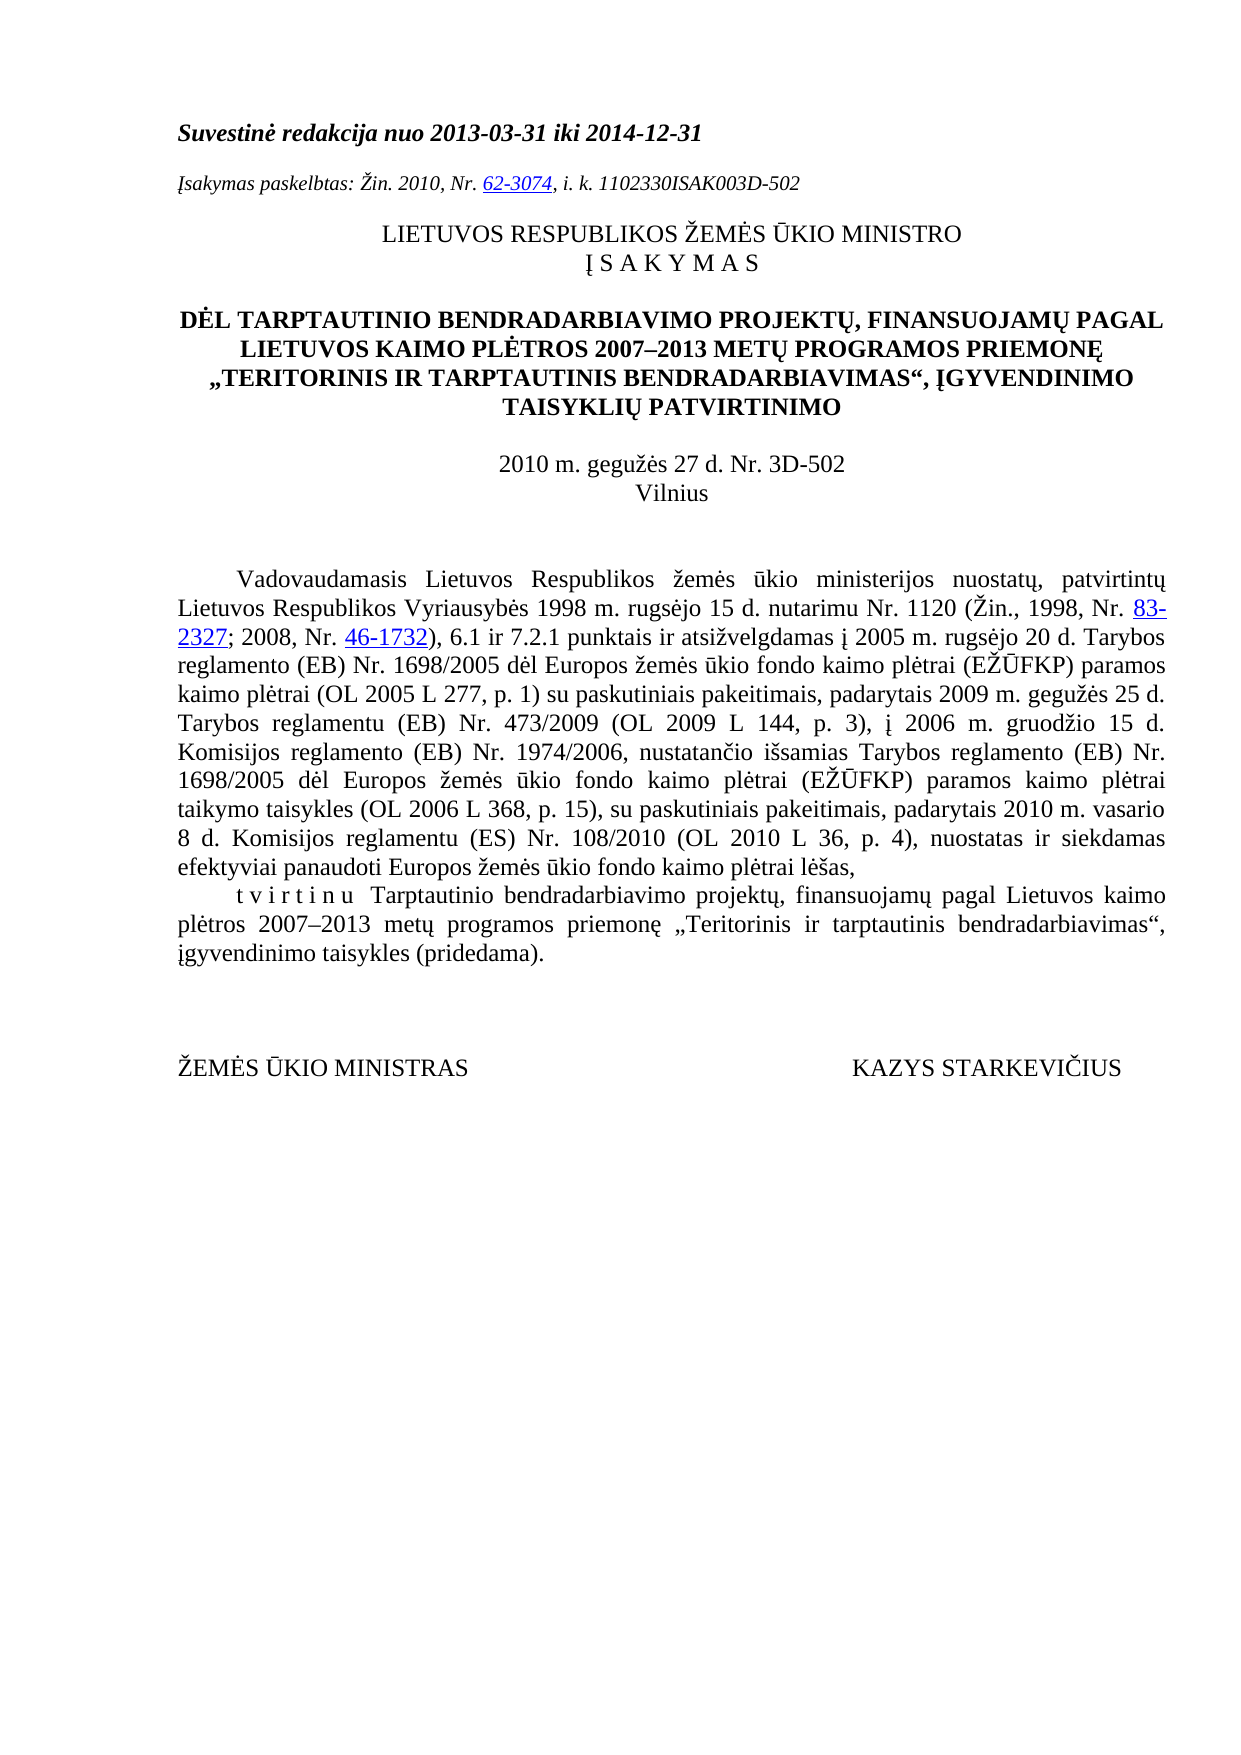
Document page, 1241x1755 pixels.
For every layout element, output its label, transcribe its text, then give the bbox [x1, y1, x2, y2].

text Įsakymas paskelbtas: Žin. 2010, Nr. 62-3074, i. k. 1102330ISAK003D-502 [177, 171, 1166, 195]
text Žemės ūkio ministras Kazys Starkevičius [177, 1053, 1166, 1082]
text Vadovaudamasis Lietuvos Respublikos žemės ūkio ministerijos nuostatų, patvirtintų Lietuvos Respublikos Vyriausybės 1998 m. rugsėjo 15 d. nutarimu Nr. 1120 (Žin., 1998, Nr. 83-2327; 2008, Nr. 46-1732), 6.1 ir 7.2.1 punktais ir atsižvelgdamas į 2005 m. rugsėjo 20 d. Tarybos reglamento (EB) Nr. 1698/2005 dėl Europos žemės ūkio fondo kaimo plėtrai (EŽŪFKP) paramos kaimo plėtrai (OL 2005 L 277, p. 1) su paskutiniais pakeitimais, padarytais 2009 m. gegužės 25 d. Tarybos reglamentu (EB) Nr. 473/2009 (OL 2009 L 144, p. 3), į 2006 m. gruodžio 15 d. Komisijos reglamento (EB) Nr. 1974/2006, nustatančio išsamias Tarybos reglamento (EB) Nr. 1698/2005 dėl Europos žemės ūkio fondo kaimo plėtrai (EŽŪFKP) paramos kaimo plėtrai taikymo taisykles (OL 2006 L 368, p. 15), su paskutiniais pakeitimais, padarytais 2010 m. vasario 8 d. Komisijos reglamentu (ES) Nr. 108/2010 (OL 2010 L 36, p. 4), nuostatas ir siekdamas efektyviai panaudoti Europos žemės ūkio fondo kaimo plėtrai lėšas, [177, 564, 1166, 880]
text tvirtinu Tarptautinio bendradarbiavimo projektų, finansuojamų pagal Lietuvos kaimo plėtros 2007–2013 metų programos priemonę „Teritorinis ir tarptautinis bendradarbiavimas“, įgyvendinimo taisykles (pridedama). [177, 880, 1166, 967]
text ĮSAKYMAS [177, 248, 1166, 277]
text Vilnius [177, 478, 1166, 507]
text Suvestinė redakcija nuo 2013-03-31 iki 2014-12-31 [177, 118, 1166, 147]
text LIETUVOS RESPUBLIKOS ŽEMĖS ŪKIO MINISTRO [177, 219, 1166, 248]
text DĖL TARPTAUTINIO BENDRADARBIAVIMO PROJEKTŲ, FINANSUOJAMŲ PAGAL LIETUVOS KAIMO PLĖTROS 2007–2013 METŲ PROGRAMOS PRIEMONĘ „TERITORINIS IR TARPTAUTINIS BENDRADARBIAVIMAS“, ĮGYVENDINIMO TAISYKLIŲ PATVIRTINIMO [177, 305, 1166, 420]
text 2010 m. gegužės 27 d. Nr. 3D-502 [177, 449, 1166, 478]
